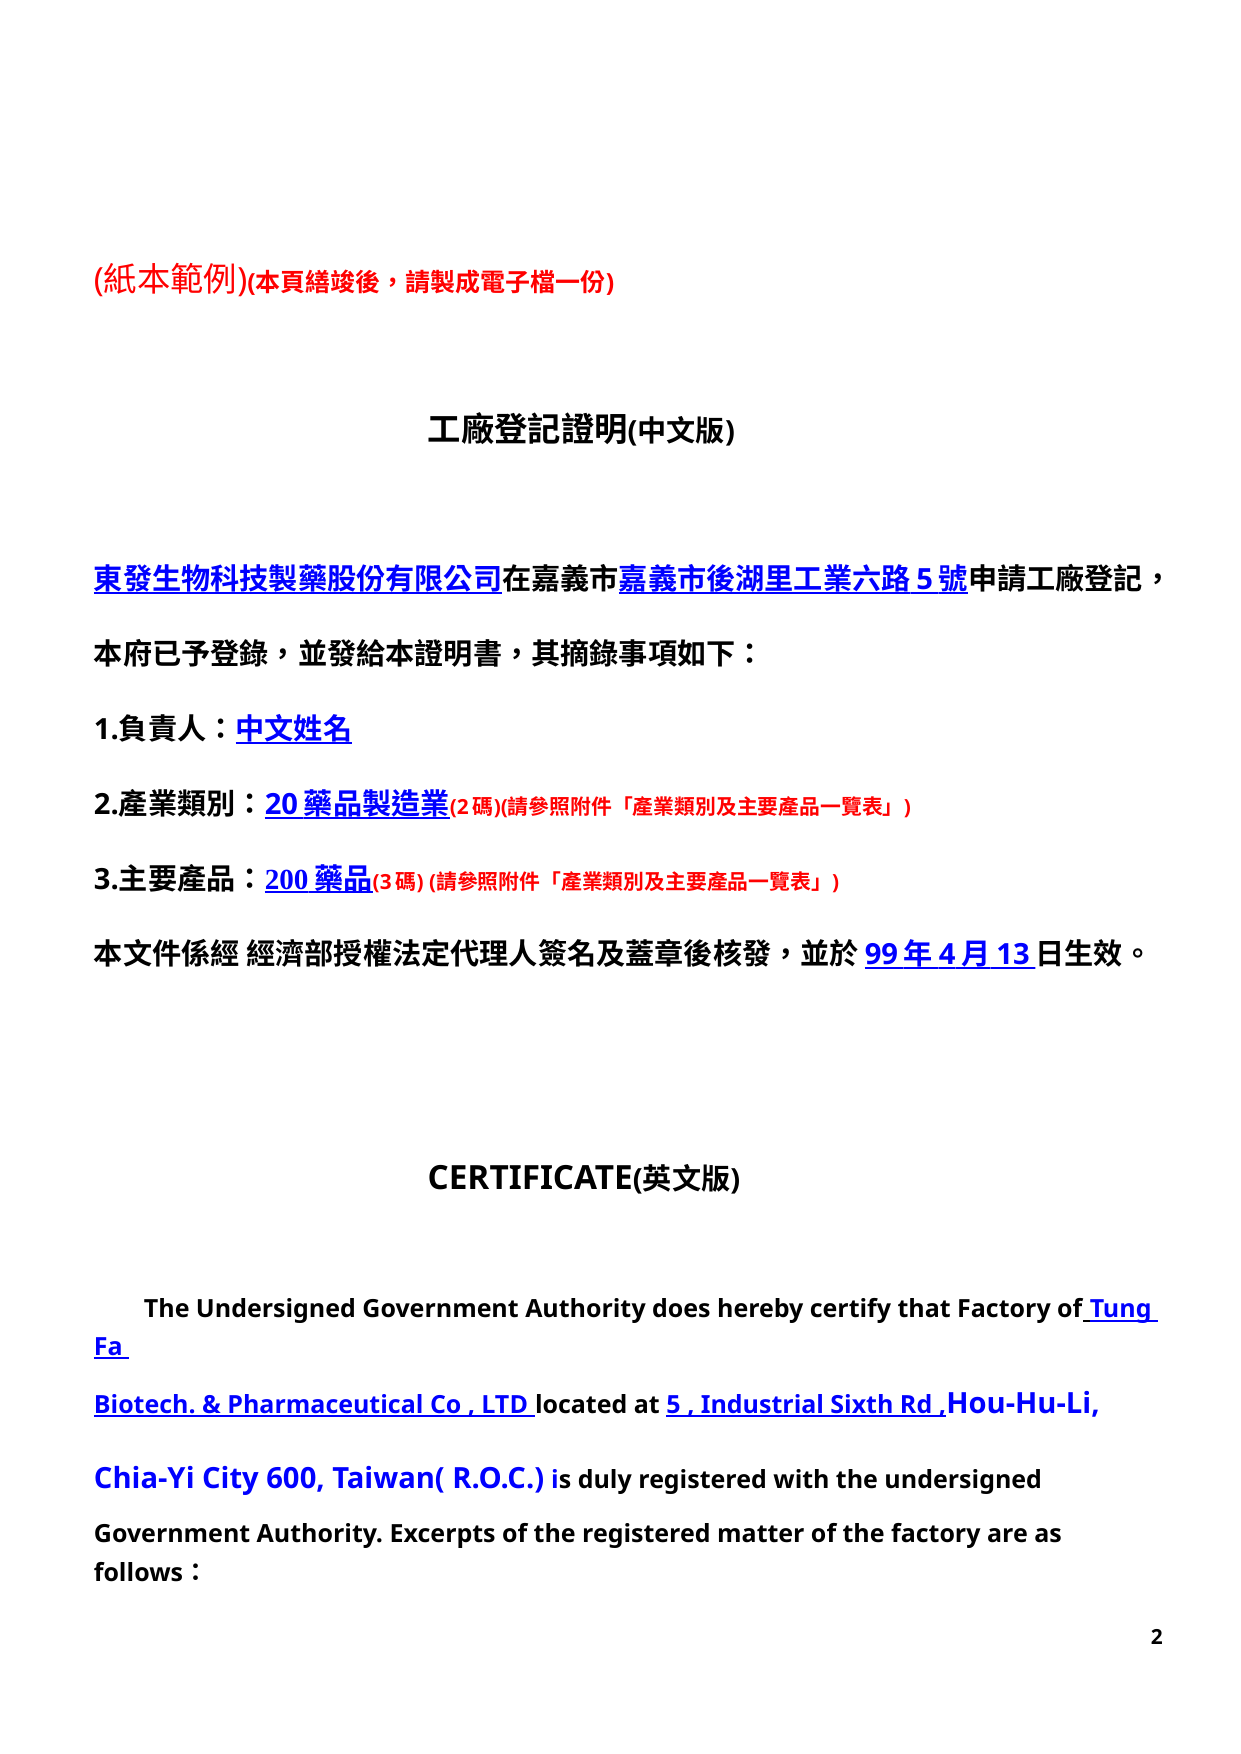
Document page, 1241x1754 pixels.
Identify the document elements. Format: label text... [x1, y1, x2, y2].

text CERTIFICATE(英文版) [94, 1139, 1162, 1214]
text (紙本範例)(本頁繕竣後，請製成電子檔一份) [94, 239, 1162, 314]
text 工廠登記證明(中文版) [94, 389, 1162, 464]
text 東發生物科技製藥股份有限公司在嘉義市嘉義市後湖里工業六路5號申請工廠登記，本府已予登錄，並發給本證明書，其摘錄事項如下： [94, 539, 1162, 689]
text Biotech. & Pharmaceutical Co , LTD located at 5 , Industrial Sixth Rd ,Hou-Hu-Li, Chia-Yi City 600, Taiwan( R.O.C.) is duly registered with the undersigned Government Authority. Excerpts of the registered matter of the factory are as follows： [94, 1364, 1162, 1589]
text 2.產業類別：20藥品製造業(2碼)(請參照附件「產業類別及主要產品一覽表」) [94, 764, 1162, 839]
text 本文件係經 經濟部授權法定代理人簽名及蓋章後核發，並於99年4月13日生效。 [94, 914, 1162, 989]
text 1.負責人：中文姓名 [94, 689, 1162, 764]
text 3.主要產品：200藥品(3碼) (請參照附件「產業類別及主要產品一覽表」) [94, 839, 1162, 914]
text The Undersigned Government Authority does hereby certify that Factory of Tung Fa [94, 1289, 1162, 1364]
